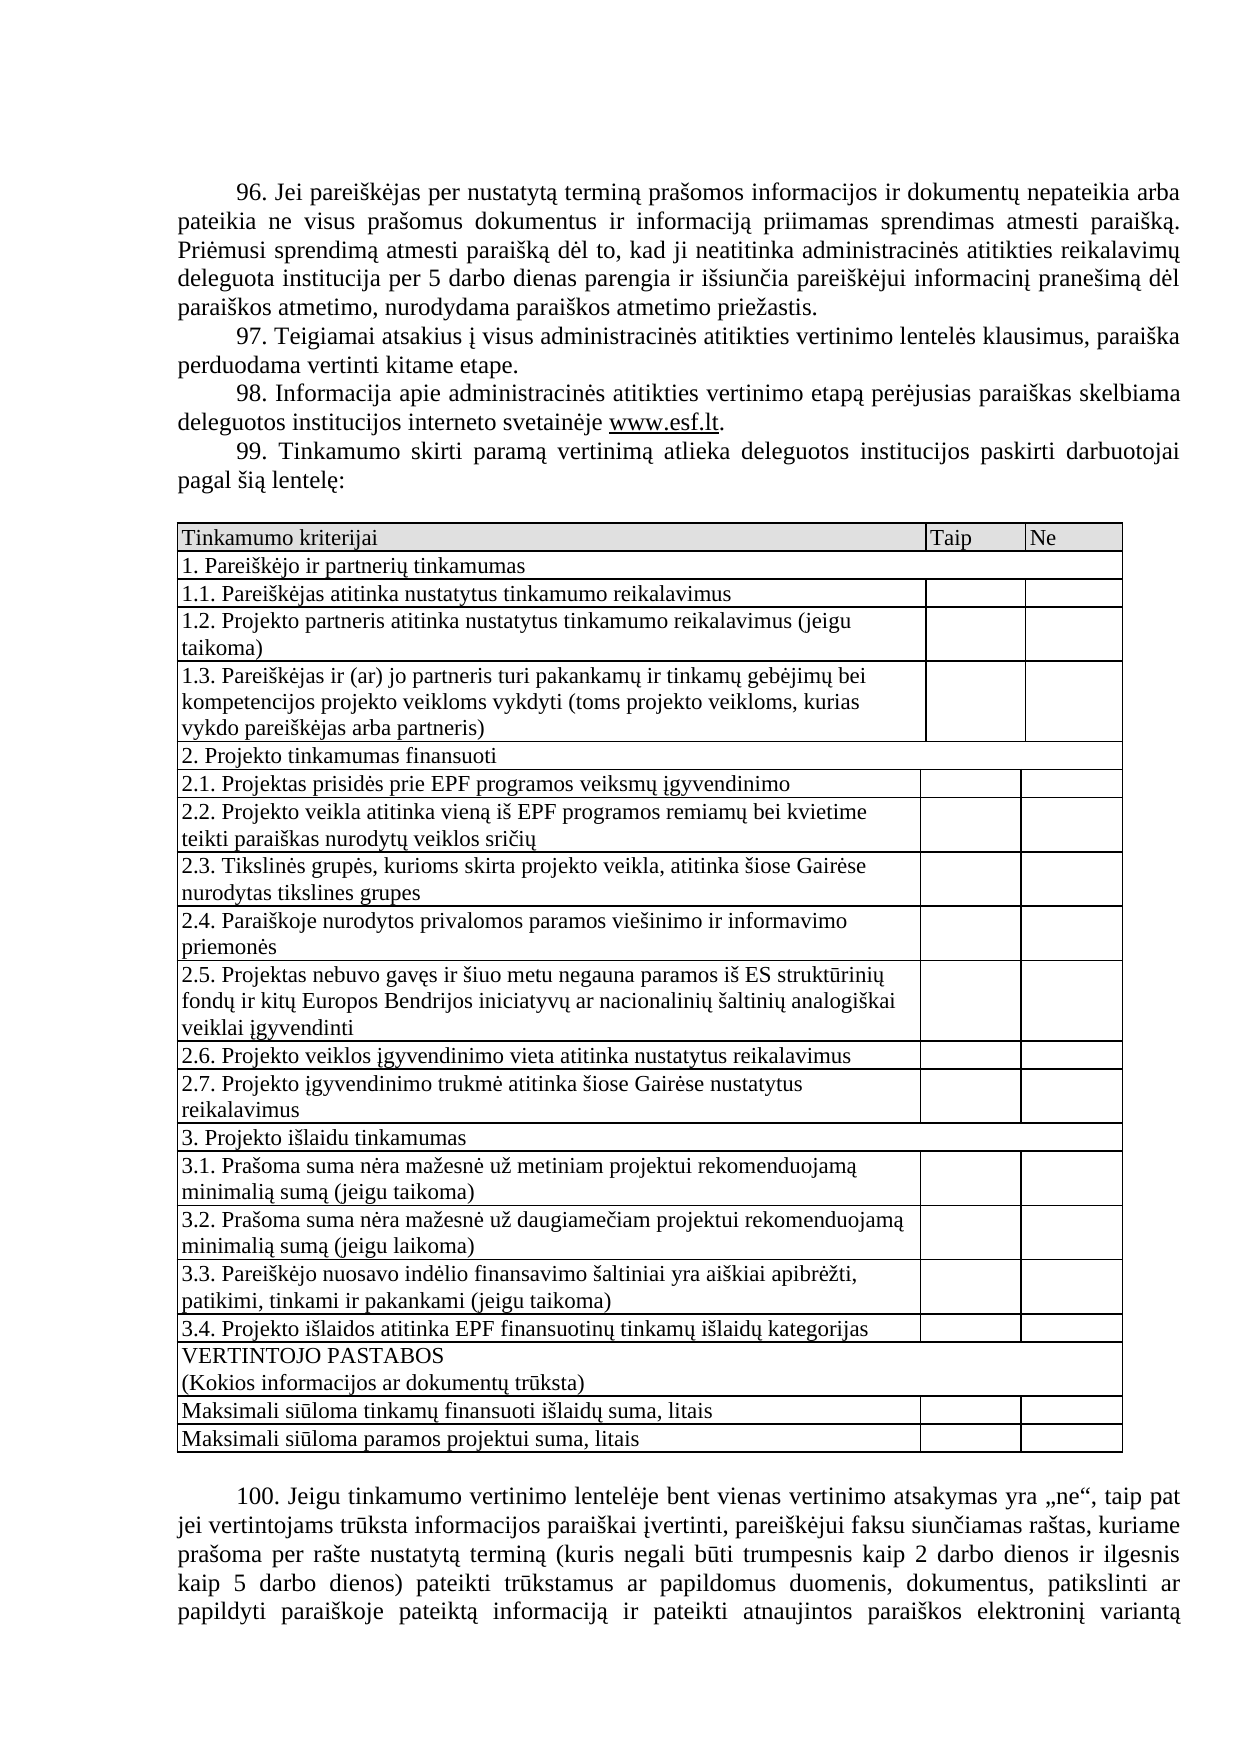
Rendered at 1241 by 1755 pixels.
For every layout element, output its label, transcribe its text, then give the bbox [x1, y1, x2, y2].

table_cell 2.2. Projekto veikla atitinka vieną iš EPF programos remiamų bei kvietime teikti paraiškas nurodytų veiklos sričių [178, 798, 920, 851]
text 97. Teigiamai atsakius į visus administracinės atitikties vertinimo lentelės klausimus, paraiška perduodama vertinti kitame etape. [177, 321, 1181, 378]
table_cell 1. Pareiškėjo ir partnerių tinkamumas [178, 552, 1122, 578]
table_cell [921, 1152, 1020, 1204]
table_cell [921, 1425, 1020, 1451]
table_cell [921, 853, 1020, 905]
table_cell Maksimali siūloma tinkamų finansuoti išlaidų suma, litais [178, 1397, 920, 1423]
table_cell [1022, 770, 1122, 797]
table_cell [927, 580, 1025, 606]
table_cell [921, 1315, 1020, 1341]
table_cell [1026, 580, 1122, 606]
text 98. Informacija apie administracinės atitikties vertinimo etapą perėjusias paraiškas skelbiama deleguotos institucijos interneto svetainėje www.esf.lt. [177, 378, 1181, 436]
table_cell 1.1. Pareiškėjas atitinka nustatytus tinkamumo reikalavimus [178, 580, 925, 606]
table_cell [1022, 1315, 1122, 1341]
table_cell [1026, 662, 1122, 741]
table_cell 2.4. Paraiškoje nurodytos privalomos paramos viešinimo ir informavimo priemonės [178, 907, 920, 959]
table_cell [1022, 1397, 1122, 1423]
table_cell [1022, 961, 1122, 1040]
table_cell [1022, 1425, 1122, 1451]
table_cell [1022, 798, 1122, 851]
table_cell [1026, 608, 1122, 660]
table_cell [921, 1260, 1020, 1313]
table_cell 1.2. Projekto partneris atitinka nustatytus tinkamumo reikalavimus (jeigu taikoma) [178, 608, 925, 660]
table_cell 2.5. Projektas nebuvo gavęs ir šiuo metu negauna paramos iš ES struktūrinių fondų ir kitų Europos Bendrijos iniciatyvų ar nacionalinių šaltinių analogiškai veiklai įgyvendinti [178, 961, 920, 1040]
table_cell [927, 662, 1025, 741]
table_cell 1.3. Pareiškėjas ir (ar) jo partneris turi pakankamų ir tinkamų gebėjimų bei kompetencijos projekto veikloms vykdyti (toms projekto veikloms, kurias vykdo pareiškėjas arba partneris) [178, 662, 925, 741]
table_cell [1022, 1152, 1122, 1204]
table_header Tinkamumo kriterijai [178, 524, 925, 550]
table_cell [921, 798, 1020, 851]
table_cell [1022, 853, 1122, 905]
table_cell [1022, 1042, 1122, 1068]
table_cell 3.4. Projekto išlaidos atitinka EPF finansuotinų tinkamų išlaidų kategorijas [178, 1315, 920, 1341]
table_cell 2.3. Tikslinės grupės, kurioms skirta projekto veikla, atitinka šiose Gairėse nurodytas tikslines grupes [178, 853, 920, 905]
table_cell [921, 1070, 1020, 1122]
table_header Taip [927, 524, 1025, 550]
table_cell [921, 1397, 1020, 1423]
table_cell [1022, 1070, 1122, 1122]
table_cell [1022, 1260, 1122, 1313]
table_header Ne [1026, 524, 1122, 550]
table_cell 3. Projekto išlaidu tinkamumas [178, 1124, 1122, 1150]
table_cell [921, 1206, 1020, 1259]
table_cell Maksimali siūloma paramos projektui suma, litais [178, 1425, 920, 1451]
table_cell VERTINTOJO PASTABOS (Kokios informacijos ar dokumentų trūksta) [178, 1343, 1122, 1395]
table_cell 3.3. Pareiškėjo nuosavo indėlio finansavimo šaltiniai yra aiškiai apibrėžti, patikimi, tinkami ir pakankami (jeigu taikoma) [178, 1260, 920, 1313]
table_cell [927, 608, 1025, 660]
table_cell 2.6. Projekto veiklos įgyvendinimo vieta atitinka nustatytus reikalavimus [178, 1042, 920, 1068]
text 100. Jeigu tinkamumo vertinimo lentelėje bent vienas vertinimo atsakymas yra „ne“, taip pat jei vertintojams trūksta informacijos paraiškai įvertinti, pareiškėjui faksu siunčiamas raštas, kuriame prašoma per rašte nustatytą terminą (kuris negali būti trumpesnis kaip 2 darbo dienos ir ilgesnis kaip 5 darbo dienos) pateikti trūkstamus ar papildomus duomenis, dokumentus, patikslinti ar papildyti paraiškoje pateiktą informaciją ir pateikti atnaujintos paraiškos elektroninį variantą [177, 1481, 1181, 1625]
table_cell [921, 770, 1020, 797]
table_cell [921, 961, 1020, 1040]
table_cell [921, 907, 1020, 959]
table_cell 2. Projekto tinkamumas finansuoti [178, 742, 1122, 769]
text 99. Tinkamumo skirti paramą vertinimą atlieka deleguotos institucijos paskirti darbuotojai pagal šią lentelę: [177, 436, 1181, 493]
table_cell 3.2. Prašoma suma nėra mažesnė už daugiamečiam projektui rekomenduojamą minimalią sumą (jeigu laikoma) [178, 1206, 920, 1259]
table_cell 2.1. Projektas prisidės prie EPF programos veiksmų įgyvendinimo [178, 770, 920, 797]
table_cell [1022, 907, 1122, 959]
table_cell 2.7. Projekto įgyvendinimo trukmė atitinka šiose Gairėse nustatytus reikalavimus [178, 1070, 920, 1122]
table_cell [921, 1042, 1020, 1068]
text 96. Jei pareiškėjas per nustatytą terminą prašomos informacijos ir dokumentų nepateikia arba pateikia ne visus prašomus dokumentus ir informaciją priimamas sprendimas atmesti paraišką. Priėmusi sprendimą atmesti paraišką dėl to, kad ji neatitinka administracinės atitikties reikalavimų deleguota institucija per 5 darbo dienas parengia ir išsiunčia pareiškėjui informacinį pranešimą dėl paraiškos atmetimo, nurodydama paraiškos atmetimo priežastis. [177, 177, 1181, 321]
table_cell [1022, 1206, 1122, 1259]
table_cell 3.1. Prašoma suma nėra mažesnė už metiniam projektui rekomenduojamą minimalią sumą (jeigu taikoma) [178, 1152, 920, 1204]
